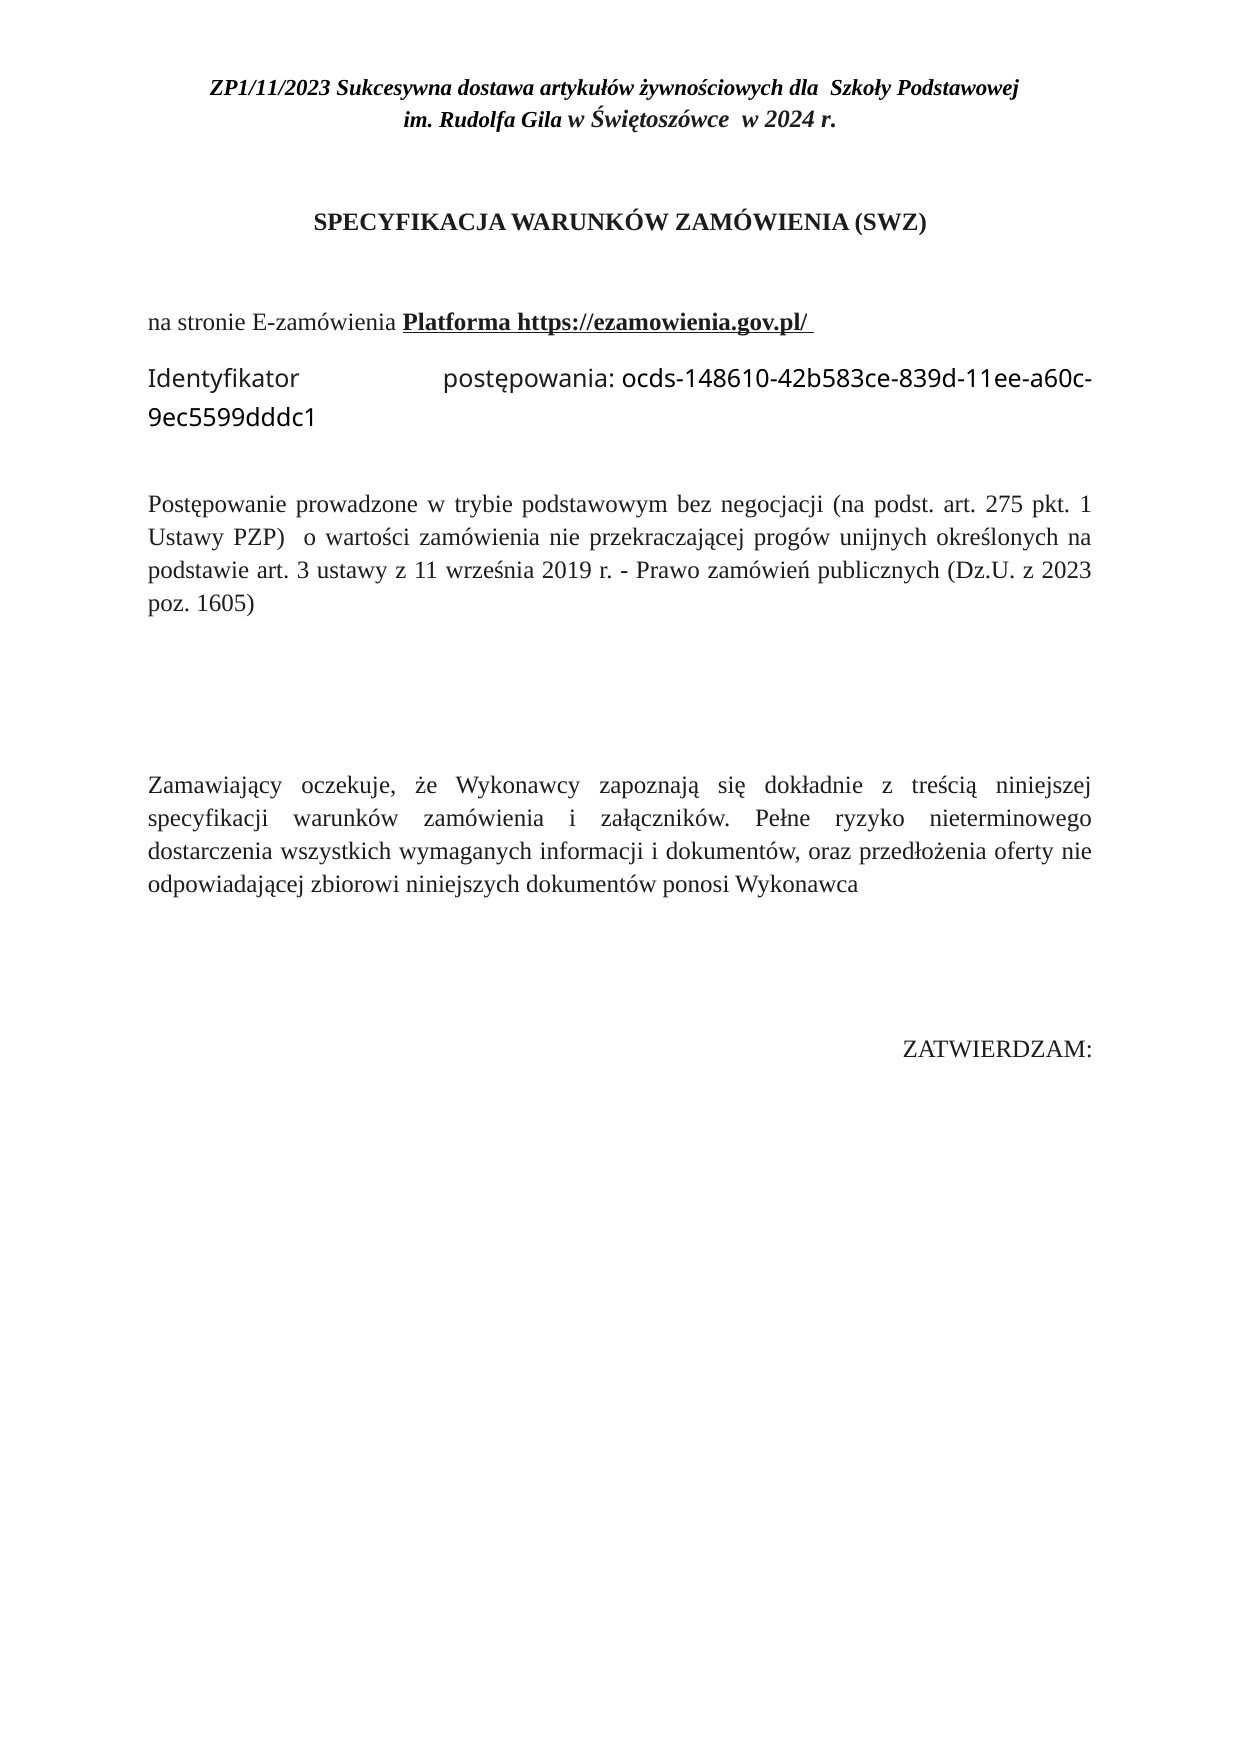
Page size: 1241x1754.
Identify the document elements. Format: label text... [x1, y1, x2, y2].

text Zamawiający oczekuje, że Wykonawcy zapoznają się dokładnie z treścią niniejszej specyfikacji warunków zamówienia i załączników. Pełne ryzyko nieterminowego dostarczenia wszystkich wymaganych informacji i dokumentów, oraz przedłożenia oferty nie odpowiadającej zbiorowi niniejszych dokumentów ponosi Wykonawca [148, 770, 1093, 898]
text na stronie E-zamówienia Platforma https://ezamowienia.gov.pl/ [148, 307, 1093, 336]
subtitle Identyfikator postępowania: ocds-148610-42b583ce-839d-11ee-a60c-9ec5599dddc1 [148, 361, 1093, 434]
text ZATWIERDZAM: [148, 1034, 1093, 1063]
text SPECYFIKACJA WARUNKÓW ZAMÓWIENIA (SWZ) [148, 207, 1093, 236]
text Postępowanie prowadzone w trybie podstawowym bez negocjacji (na podst. art. 275 pkt. 1 Ustawy PZP) o wartości zamówienia nie przekraczającej progów unijnych określonych na podstawie art. 3 ustawy z 11 września 2019 r. - Prawo zamówień publicznych (Dz.U. z 2023 poz. 1605) [148, 489, 1093, 617]
